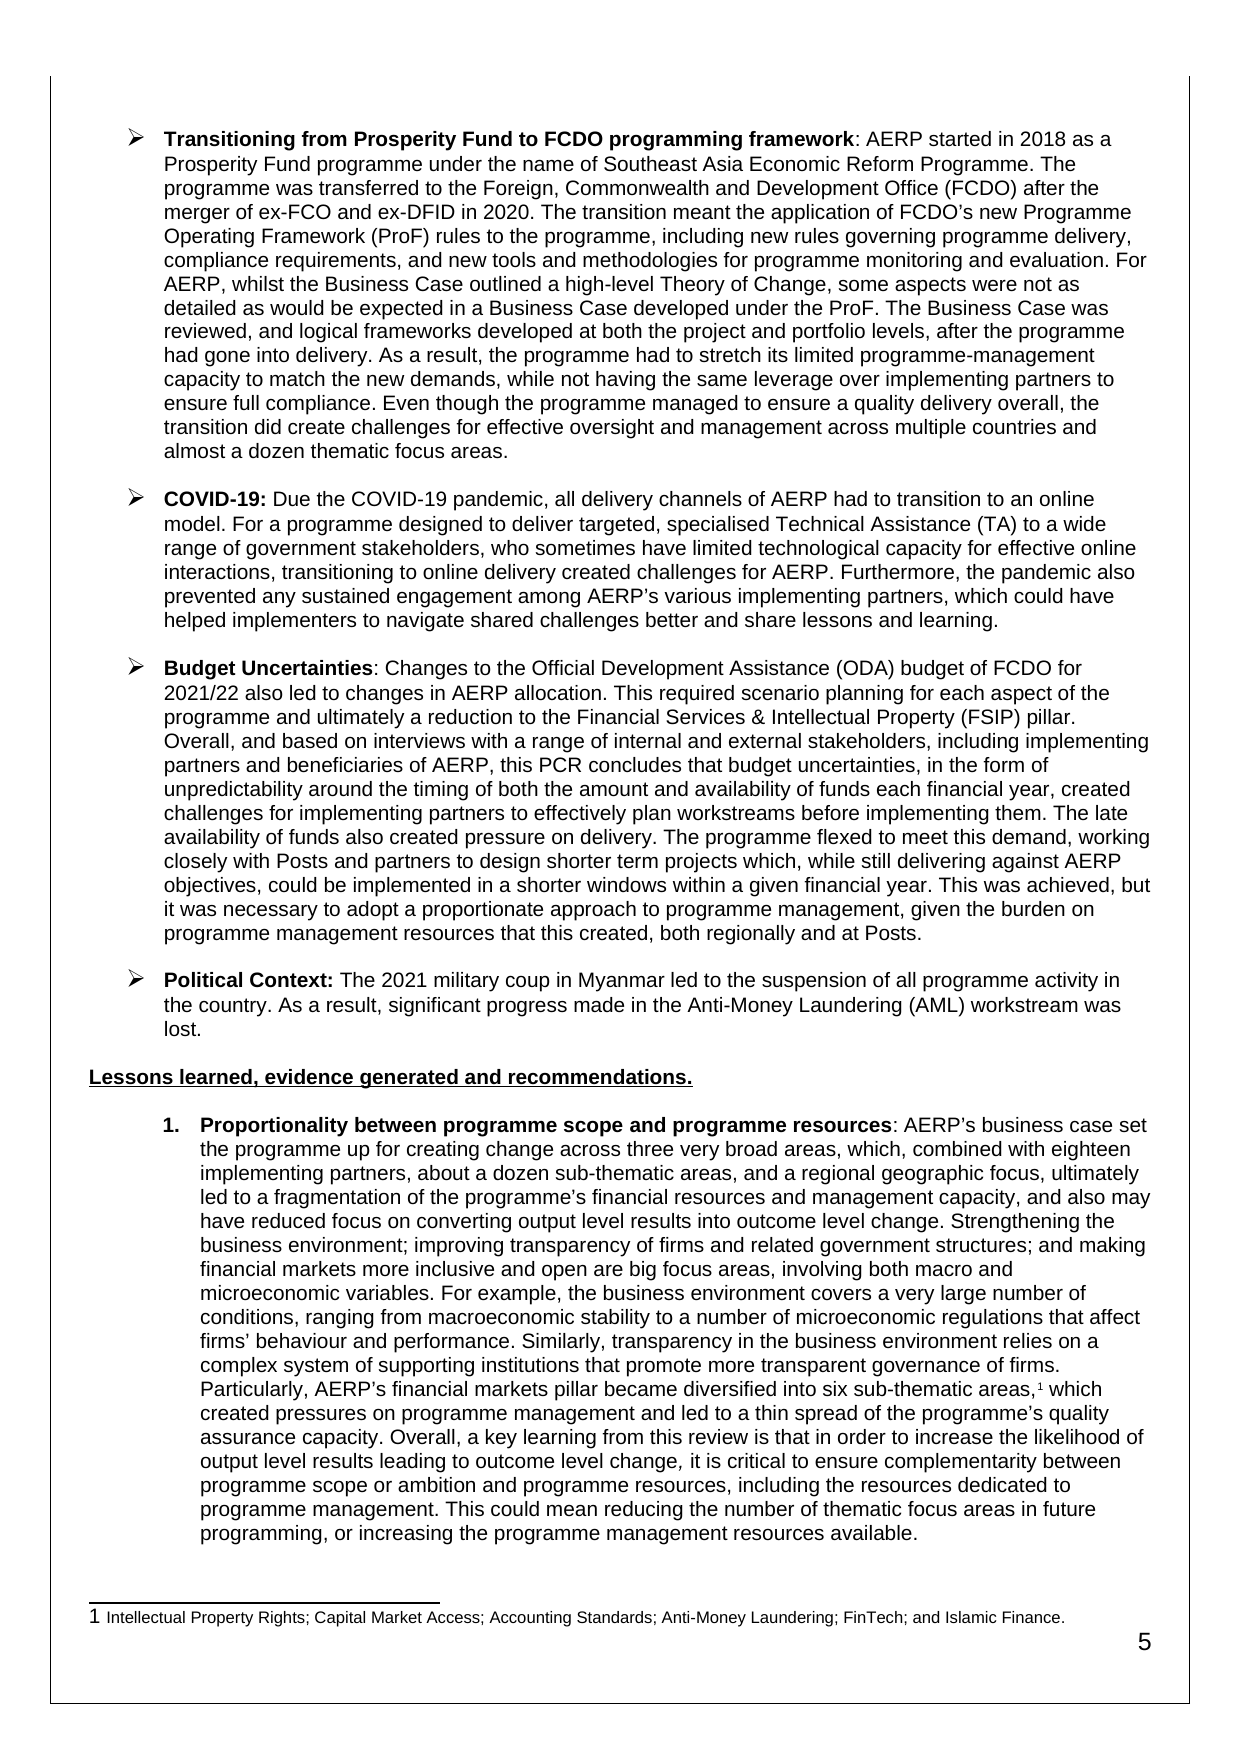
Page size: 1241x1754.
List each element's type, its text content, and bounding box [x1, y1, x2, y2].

list COVID-19: Due the COVID-19 pandemic, all delivery channels of AERP had to transition to an online model. For a programme designed to deliver targeted, specialised Technical Assistance (TA) to a wide range of government stakeholders, who sometimes have limited technological capacity for effective online interactions, transitioning to online delivery created challenges for AERP. Furthermore, the pandemic also prevented any sustained engagement among AERP’s various implementing partners, which could have helped implementers to navigate shared challenges better and share lessons and learning. [126, 487, 1152, 632]
list Proportionality between programme scope and programme resources: AERP’s business case set the programme up for creating change across three very broad areas, which, combined with eighteen implementing partners, about a dozen sub-thematic areas, and a regional geographic focus, ultimately led to a fragmentation of the programme’s financial resources and management capacity, and also may have reduced focus on converting output level results into outcome level change. Strengthening the business environment; improving transparency of firms and related government structures; and making financial markets more inclusive and open are big focus areas, involving both macro and microeconomic variables. For example, the business environment covers a very large number of conditions, ranging from macroeconomic stability to a number of microeconomic regulations that affect firms’ behaviour and performance. Similarly, transparency in the business environment relies on a complex system of supporting institutions that promote more transparent governance of firms. Particularly, AERP’s financial markets pillar became diversified into six sub-thematic areas, which created pressures on programme management and led to a thin spread of the programme’s quality assurance capacity. Overall, a key learning from this review is that in order to increase the likelihood of output level results leading to outcome level change, it is critical to ensure complementarity between programme scope or ambition and programme resources, including the resources dedicated to programme management. This could mean reducing the number of thematic focus areas in future programming, or increasing the programme management resources available. [162, 1113, 1152, 1544]
text Lessons learned, evidence generated and recommendations. [89, 1065, 1152, 1089]
list Transitioning from Prosperity Fund to FCDO programming framework: AERP started in 2018 as a Prosperity Fund programme under the name of Southeast Asia Economic Reform Programme. The programme was transferred to the Foreign, Commonwealth and Development Office (FCDO) after the merger of ex-FCO and ex-DFID in 2020. The transition meant the application of FCDO’s new Programme Operating Framework (ProF) rules to the programme, including new rules governing programme delivery, compliance requirements, and new tools and methodologies for programme monitoring and evaluation. For AERP, whilst the Business Case outlined a high-level Theory of Change, some aspects were not as detailed as would be expected in a Business Case developed under the ProF. The Business Case was reviewed, and logical frameworks developed at both the project and portfolio levels, after the programme had gone into delivery. As a result, the programme had to stretch its limited programme-management capacity to match the new demands, while not having the same leverage over implementing partners to ensure full compliance. Even though the programme managed to ensure a quality delivery overall, the transition did create challenges for effective oversight and management across multiple countries and almost a dozen thematic focus areas. [126, 127, 1152, 463]
list Political Context: The 2021 military coup in Myanmar led to the suspension of all programme activity in the country. As a result, significant progress made in the Anti-Money Laundering (AML) workstream was lost. [126, 968, 1152, 1041]
list Intellectual Property Rights; Capital Market Access; Accounting Standards; Anti-Money Laundering; FinTech; and Islamic Finance. [89, 1603, 1152, 1627]
list Budget Uncertainties: Changes to the Official Development Assistance (ODA) budget of FCDO for 2021/22 also led to changes in AERP allocation. This required scenario planning for each aspect of the programme and ultimately a reduction to the Financial Services & Intellectual Property (FSIP) pillar. Overall, and based on interviews with a range of internal and external stakeholders, including implementing partners and beneficiaries of AERP, this PCR concludes that budget uncertainties, in the form of unpredictability around the timing of both the amount and availability of funds each financial year, created challenges for implementing partners to effectively plan workstreams before implementing them. The late availability of funds also created pressure on delivery. The programme flexed to meet this demand, working closely with Posts and partners to design shorter term projects which, while still delivering against AERP objectives, could be implemented in a shorter windows within a given financial year. This was achieved, but it was necessary to adopt a proportionate approach to programme management, given the burden on programme management resources that this created, both regionally and at Posts. [126, 656, 1152, 944]
